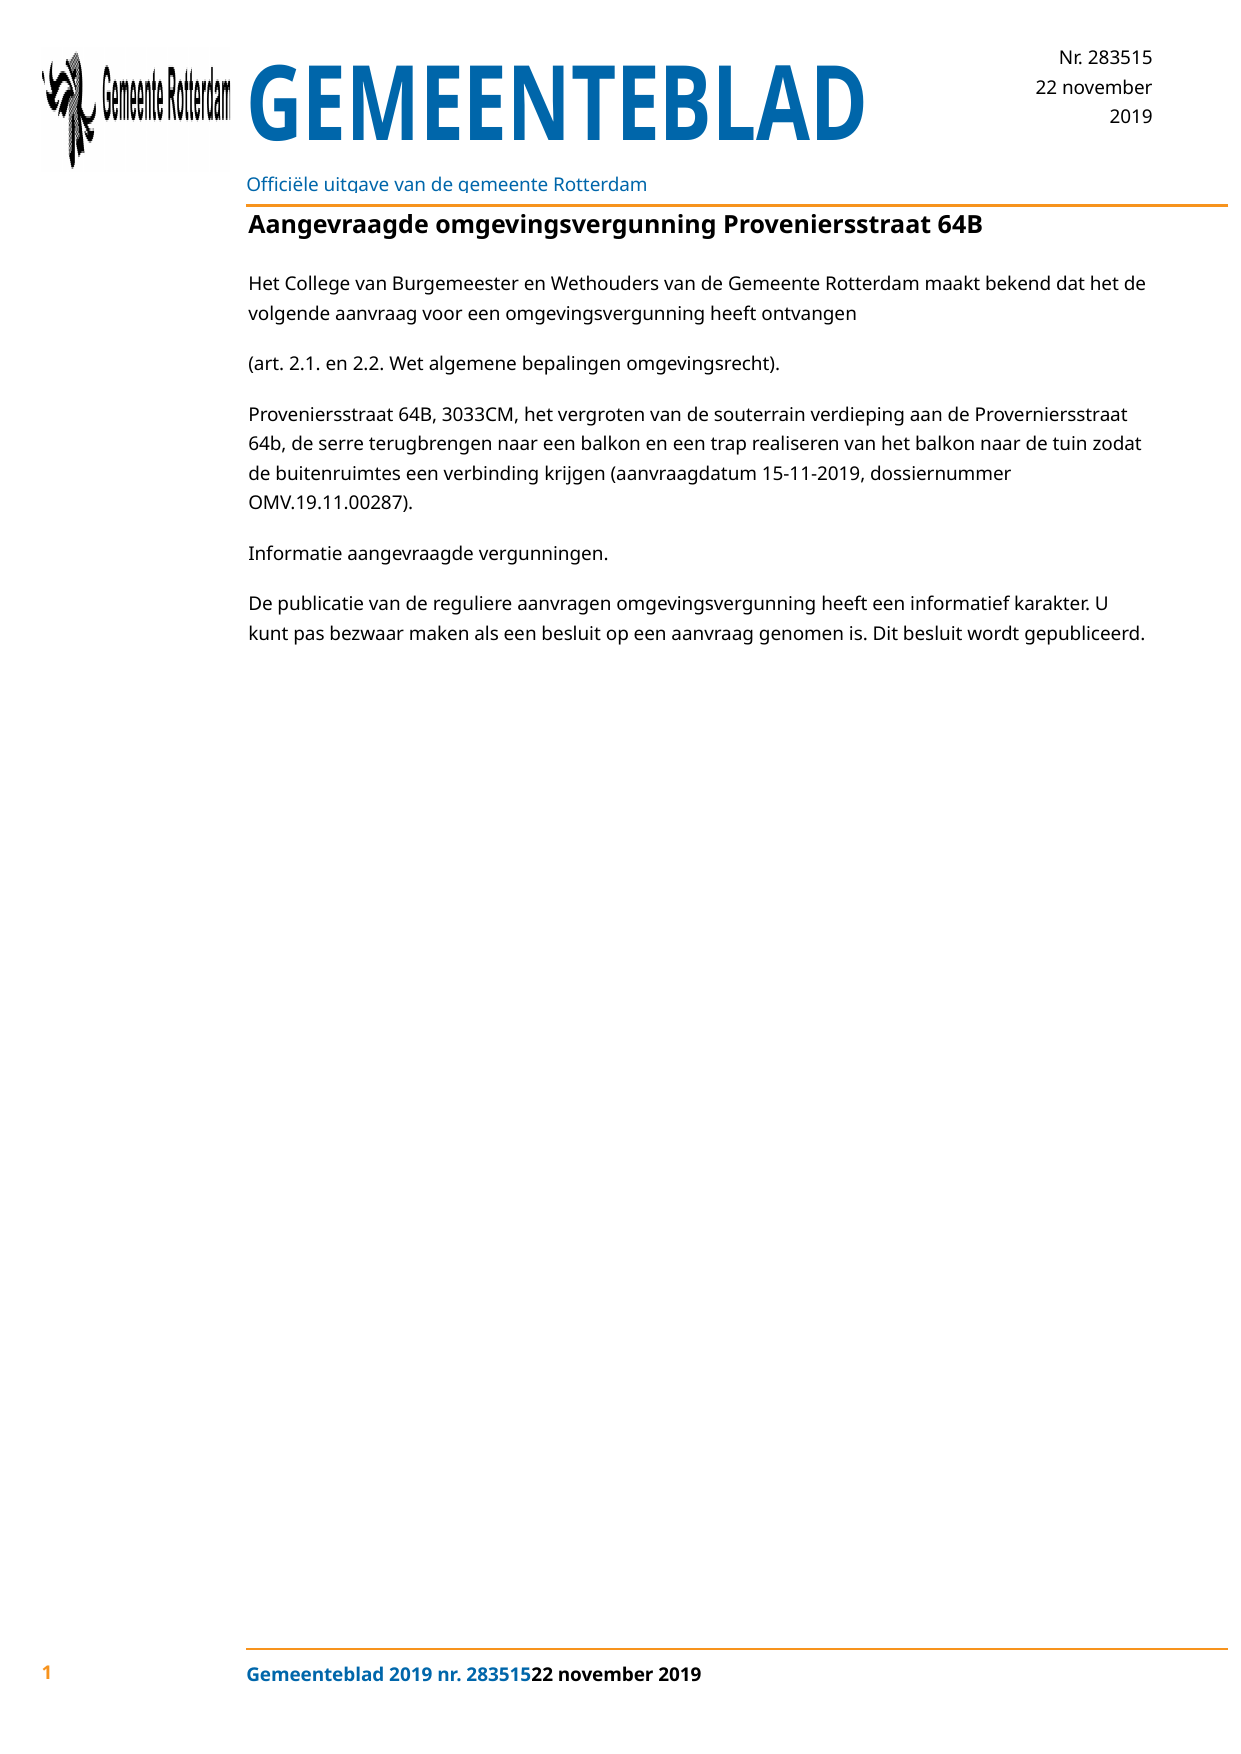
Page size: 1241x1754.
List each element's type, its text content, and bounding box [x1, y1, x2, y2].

text Aangevraagde omgevingsvergunning Proveniersstraat 64B [248, 207, 1152, 241]
text De publicatie van de reguliere aanvragen omgevingsvergunning heeft een informatief karakter. U kunt pas bezwaar maken als een besluit op een aanvraag genomen is. Dit besluit wordt gepubliceerd. [248, 590, 1152, 646]
picture [41, 47, 231, 172]
text (art. 2.1. en 2.2. Wet algemene bepalingen omgevingsrecht). [248, 350, 1152, 376]
text Proveniersstraat 64B, 3033CM, het vergroten van de souterrain verdieping aan de Proverniersstraat 64b, de serre terugbrengen naar een balkon en een trap realiseren van het balkon naar de tuin zodat de buitenruimtes een verbinding krijgen (aanvraagdatum 15-11-2019, dossiernummer OMV.19.11.00287). [248, 401, 1152, 515]
text Informatie aangevraagde vergunningen. [248, 540, 1152, 566]
text Het College van Burgemeester en Wethouders van de Gemeente Rotterdam maakt bekend dat het de volgende aanvraag voor een omgevingsvergunning heeft ontvangen [248, 270, 1152, 326]
